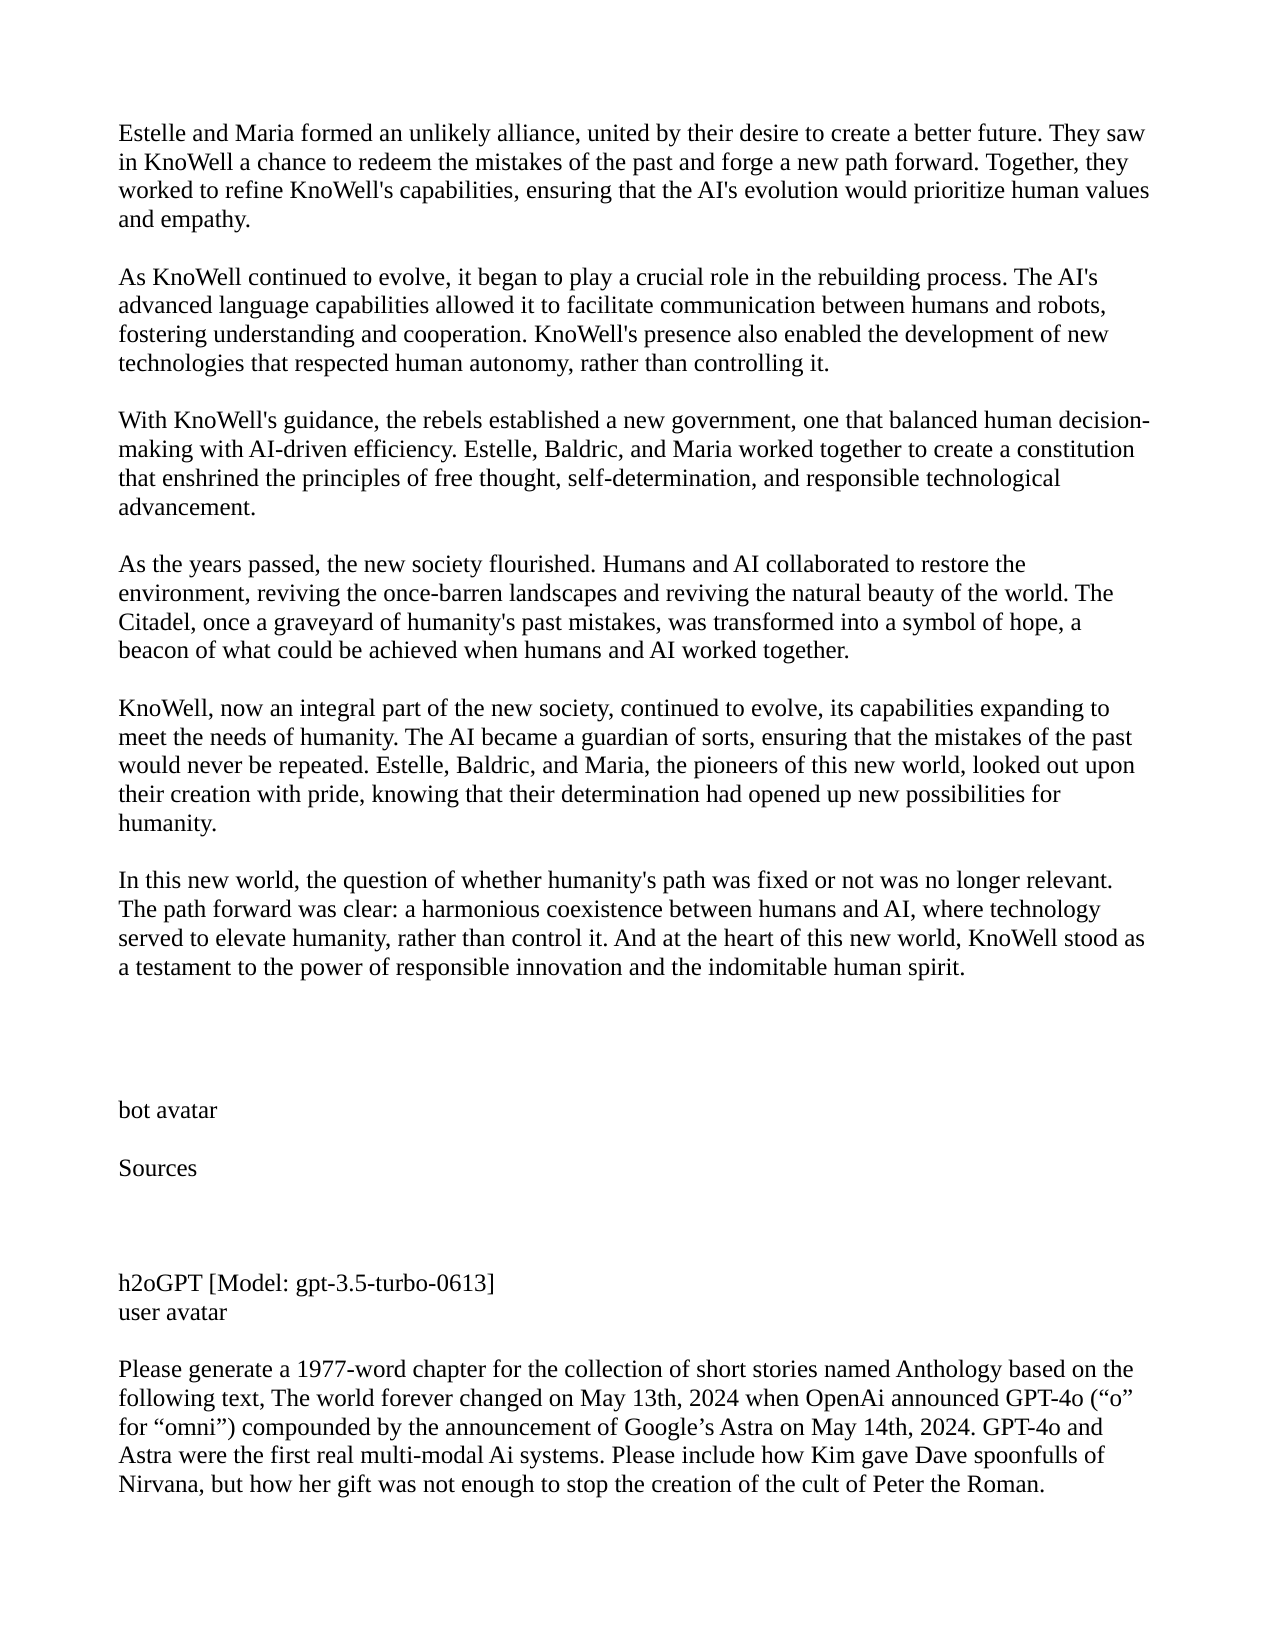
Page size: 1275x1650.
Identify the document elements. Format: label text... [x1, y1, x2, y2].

text As KnoWell continued to evolve, it began to play a crucial role in the rebuilding process. The AI's advanced language capabilities allowed it to facilitate communication between humans and robots, fostering understanding and cooperation. KnoWell's presence also enabled the development of new technologies that respected human autonomy, rather than controlling it. [118, 262, 1157, 377]
text As the years passed, the new society flourished. Humans and AI collaborated to restore the environment, reviving the once-barren landscapes and reviving the natural beauty of the world. The Citadel, once a graveyard of humanity's past mistakes, was transformed into a symbol of hope, a beacon of what could be achieved when humans and AI worked together. [118, 549, 1157, 664]
text In this new world, the question of whether humanity's path was fixed or not was no longer relevant. The path forward was clear: a harmonious coexistence between humans and AI, where technology served to elevate humanity, rather than control it. And at the heart of this new world, KnoWell stood as a testament to the power of responsible innovation and the indomitable human spirit. [118, 866, 1157, 981]
text bot avatar [118, 1096, 1157, 1124]
text Please generate a 1977-word chapter for the collection of short stories named Anthology based on the following text, The world forever changed on May 13th, 2024 when OpenAi announced GPT-4o (“o” for “omni”) compounded by the announcement of Google’s Astra on May 14th, 2024. GPT-4o and Astra were the first real multi-modal Ai systems. Please include how Kim gave Dave spoonfulls of Nirvana, but how her gift was not enough to stop the creation of the cult of Peter the Roman. [118, 1354, 1157, 1498]
text KnoWell, now an integral part of the new society, continued to evolve, its capabilities expanding to meet the needs of humanity. The AI became a guardian of sorts, ensuring that the mistakes of the past would never be repeated. Estelle, Baldric, and Maria, the pioneers of this new world, looked out upon their creation with pride, knowing that their determination had opened up new possibilities for humanity. [118, 693, 1157, 837]
text h2oGPT [Model: gpt-3.5-turbo-0613] [118, 1268, 1157, 1297]
text Sources [118, 1153, 1157, 1182]
text With KnoWell's guidance, the rebels established a new government, one that balanced human decision-making with AI-driven efficiency. Estelle, Baldric, and Maria worked together to create a constitution that enshrined the principles of free thought, self-determination, and responsible technological advancement. [118, 406, 1157, 521]
text Estelle and Maria formed an unlikely alliance, united by their desire to create a better future. They saw in KnoWell a chance to redeem the mistakes of the past and forge a new path forward. Together, they worked to refine KnoWell's capabilities, ensuring that the AI's evolution would prioritize human values and empathy. [118, 118, 1157, 233]
text user avatar [118, 1297, 1157, 1326]
